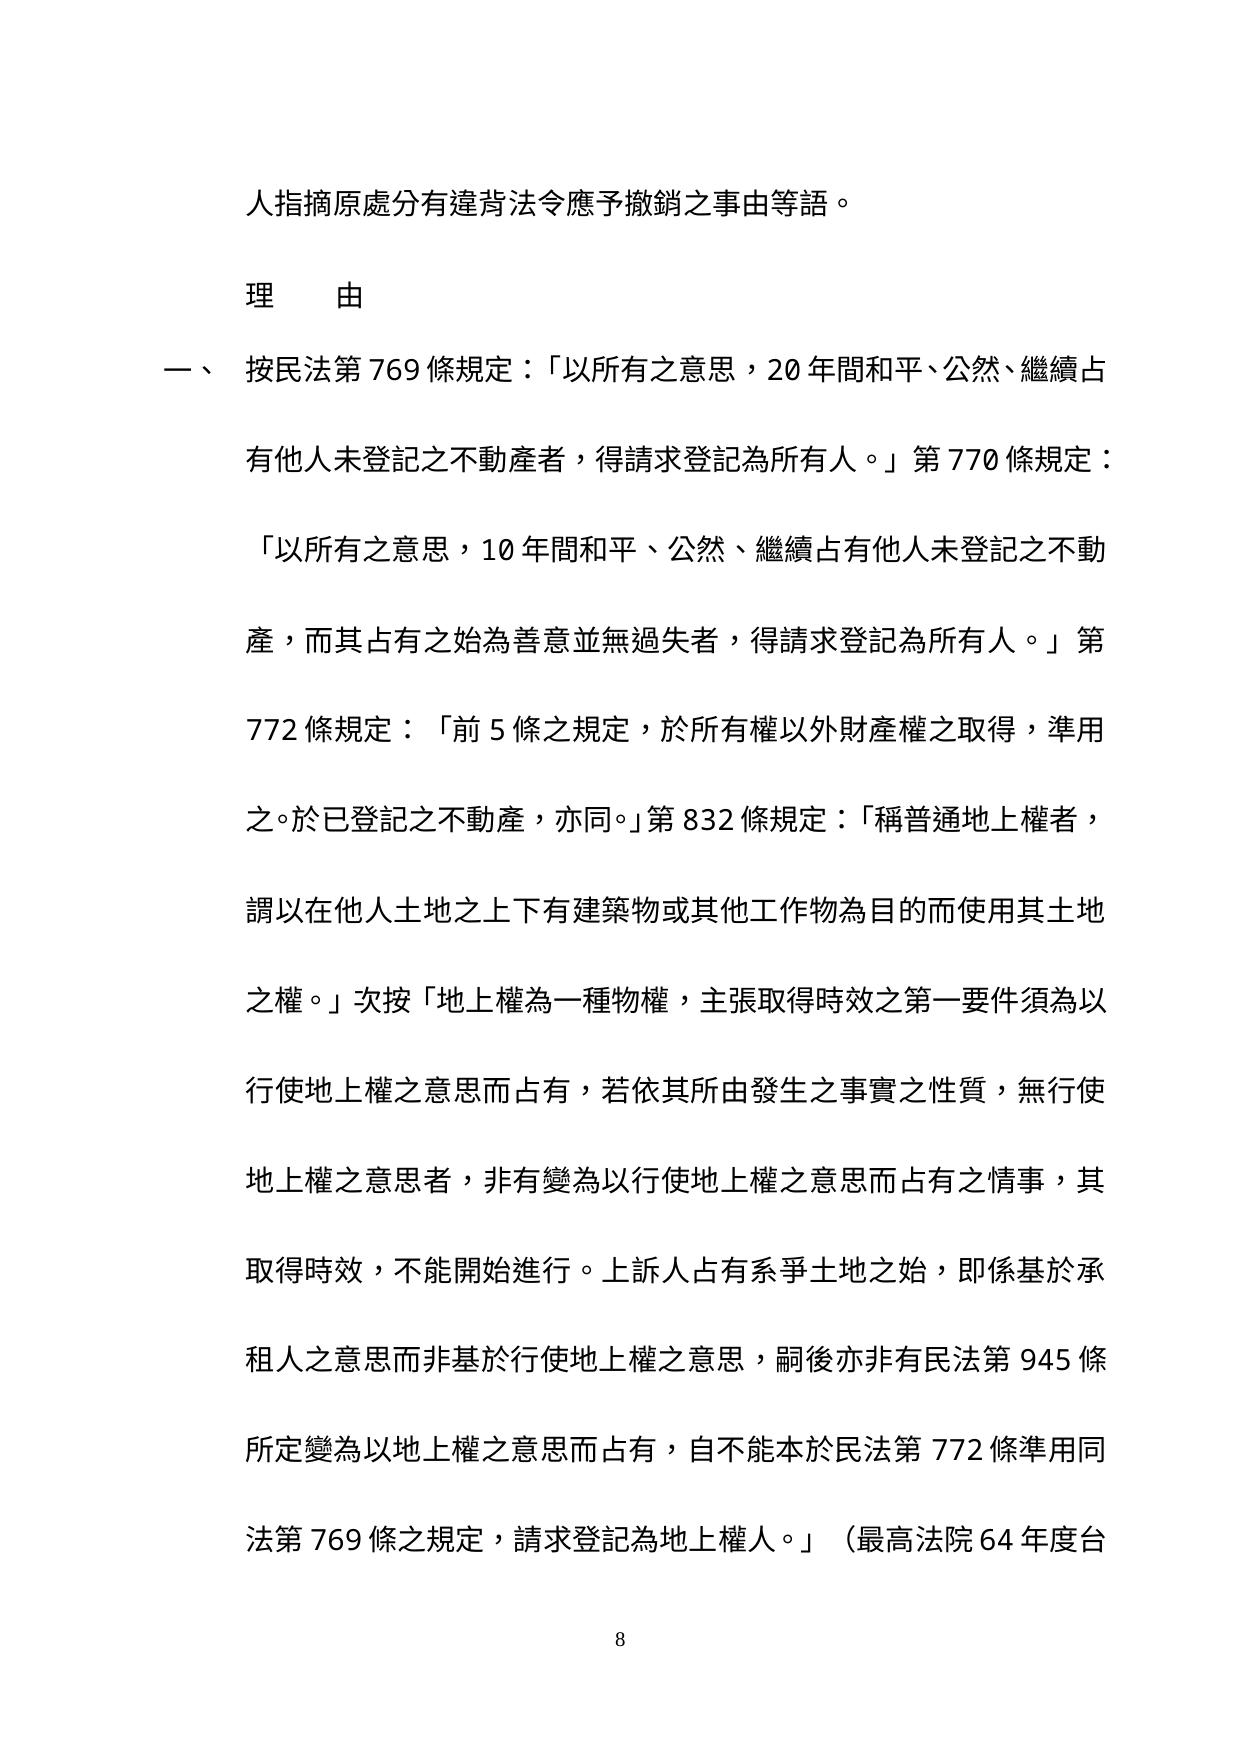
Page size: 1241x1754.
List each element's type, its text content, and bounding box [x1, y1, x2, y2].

table_cell [150, 165, 234, 256]
table_cell [376, 256, 1118, 331]
table_cell 人指摘原處分有違背法令應予撤銷之事由等語。 [234, 165, 1118, 256]
table_cell 按民法第769條規定：「以所有之意思，20年間和平、公然、繼續占有他人未登記之不動產者，得請求登記為所有人。」第770條規定：「以所有之意思，10年間和平、公然、繼續占有他人未登記之不動產，而其占有之始為善意並無過失者，得請求登記為所有人。」第772條規定：「前5條之規定，於所有權以外財產權之取得，準用之。於已登記之不動產，亦同。」第832條規定：「稱普通地上權者，謂以在他人土地之上下有建築物或其他工作物為目的而使用其土地之權。」次按「地上權為一種物權，主張取得時效之第一要件須為以行使地上權之意思而占有，若依其所由發生之事實之性質，無行使地上權之意思者，非有變為以行使地上權之意思而占有之情事，其取得時效，不能開始進行。上訴人占有系爭土地之始，即係基於承租人之意思而非基於行使地上權之意思，嗣後亦非有民法第945條所定變為以地上權之意思而占有，自不能本於民法第772條準用同法第769條之規定，請求登記為地上權人。」（最高法院64年度台上字第2552號判例參照），「占有土地建築房屋，有以無權占有之意思，有以所有之意思，有以租賃或借貸之意思為之，非必皆以行使地上權之意思而占有，故主張以行使地上權之意思而占有者，應負舉證責任。」（最高法院84年度台上字第748號判決參照），「主張因時效取得地上權者，依民法第772條準用同法第769條或第770條之規定，須以行使地上權之意思而占有他人之土地，經過一定之期間，始得請求登記為地上權人。此項意思依民法第944條第1項之規定既不在推定之列，故須由占有人負證明之責。又占有人無法律上之權源在他人土地上有建築物或其他工作物……，可能係基於侵權行為之意思，亦可能基於越界建築使用，亦或界址不明致誤認他人土地為自己所有，或因不知為他人土地而誤為占有使用，尚難僅以占有人在他人土地上有建築物或其他工作物……之客觀事實，自認占有人係基於行使地上權之意思而占有。」（最高法院87年度台上字第1284號判決參照）。 [234, 331, 1118, 1576]
table_cell [150, 256, 234, 331]
table_cell 理由 [234, 256, 376, 331]
table_cell 一、 [150, 331, 234, 1576]
